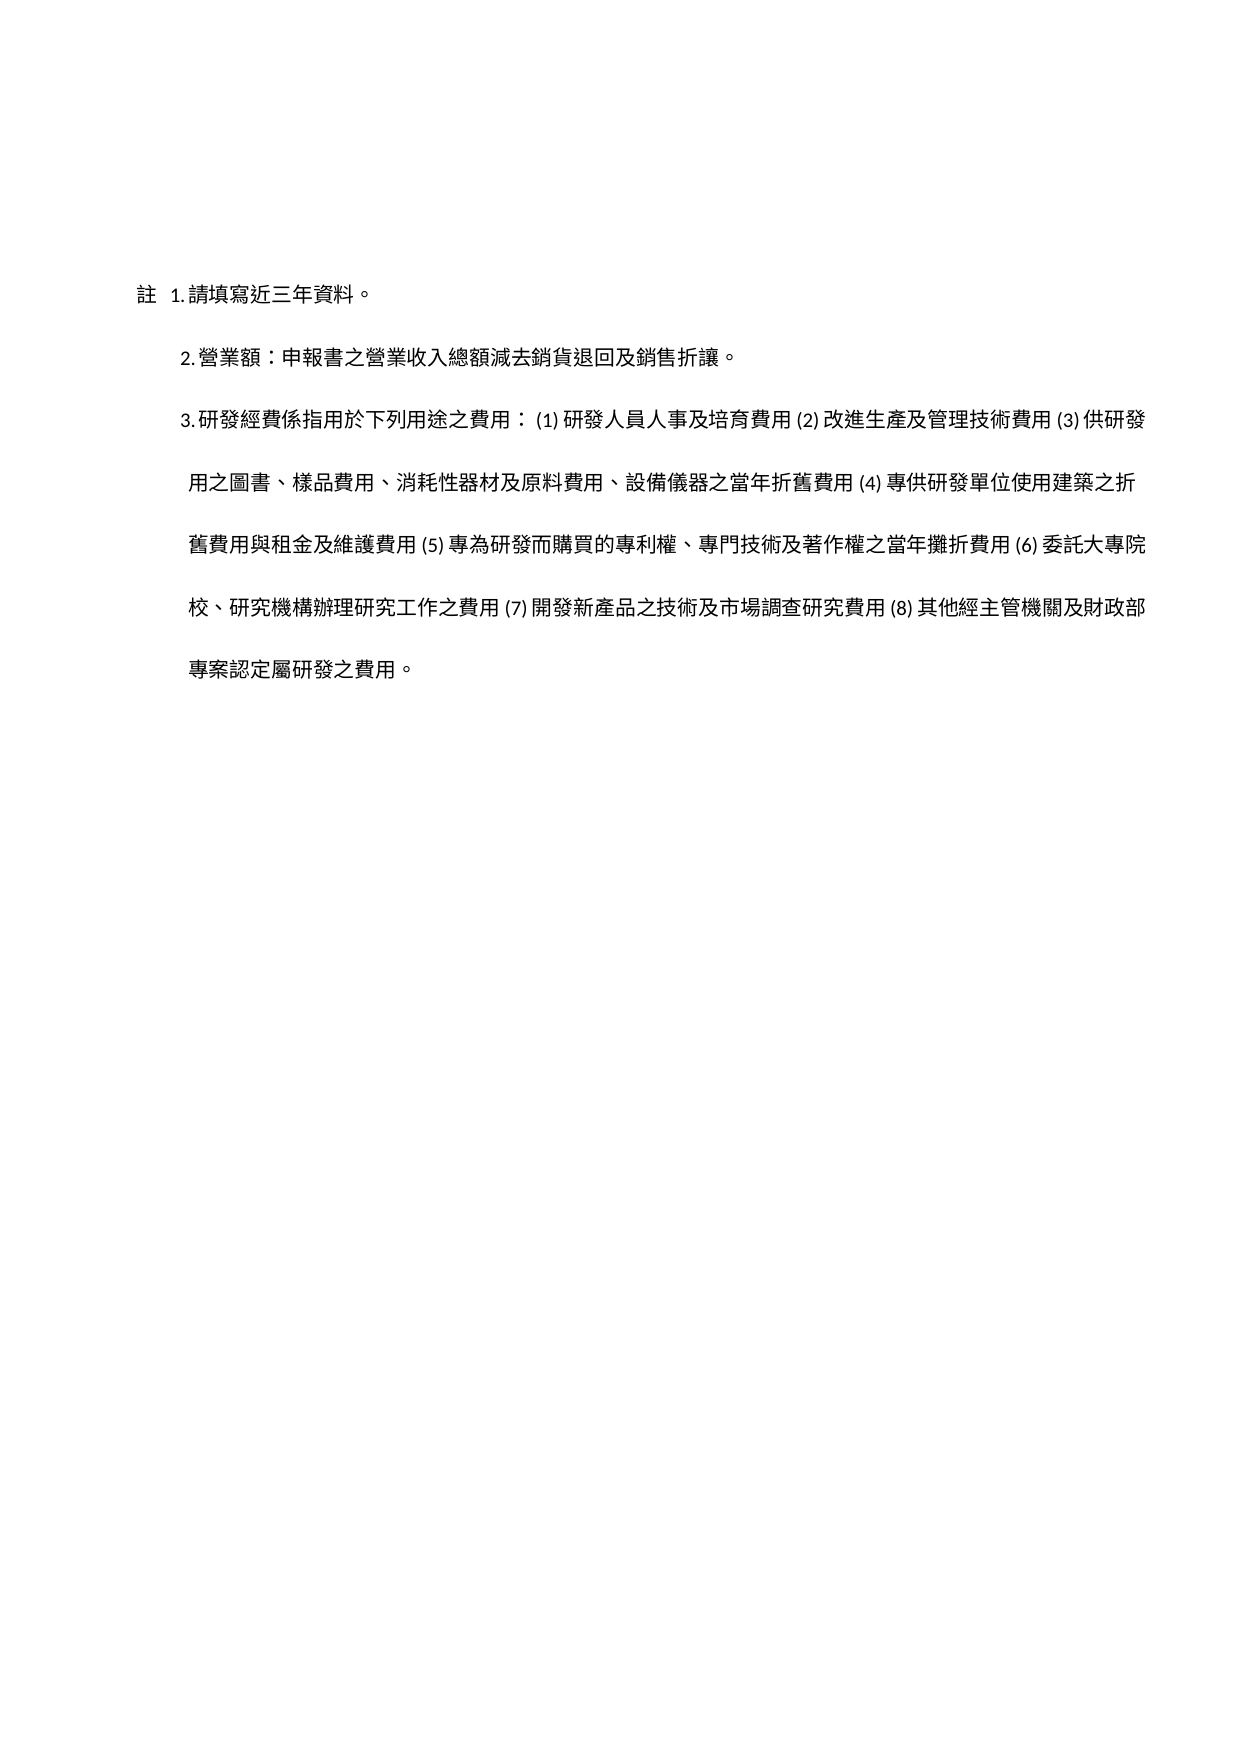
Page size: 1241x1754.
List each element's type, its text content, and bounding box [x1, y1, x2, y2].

text 2.營業額：申報書之營業收入總額減去銷貨退回及銷售折讓。 [171, 314, 1152, 377]
text 註 1.請填寫近三年資料。 [134, 252, 1125, 314]
text 3.研發經費係指用於下列用途之費用：(1)研發人員人事及培育費用(2)改進生產及管理技術費用(3)供研發用之圖書、樣品費用、消耗性器材及原料費用、設備儀器之當年折舊費用(4)專供研發單位使用建築之折舊費用與租金及維護費用(5)專為研發而購買的專利權、專門技術及著作權之當年攤折費用(6)委託大專院校、研究機構辦理研究工作之費用(7)開發新產品之技術及市場調查研究費用(8)其他經主管機關及財政部專案認定屬研發之費用。 [171, 377, 1152, 689]
